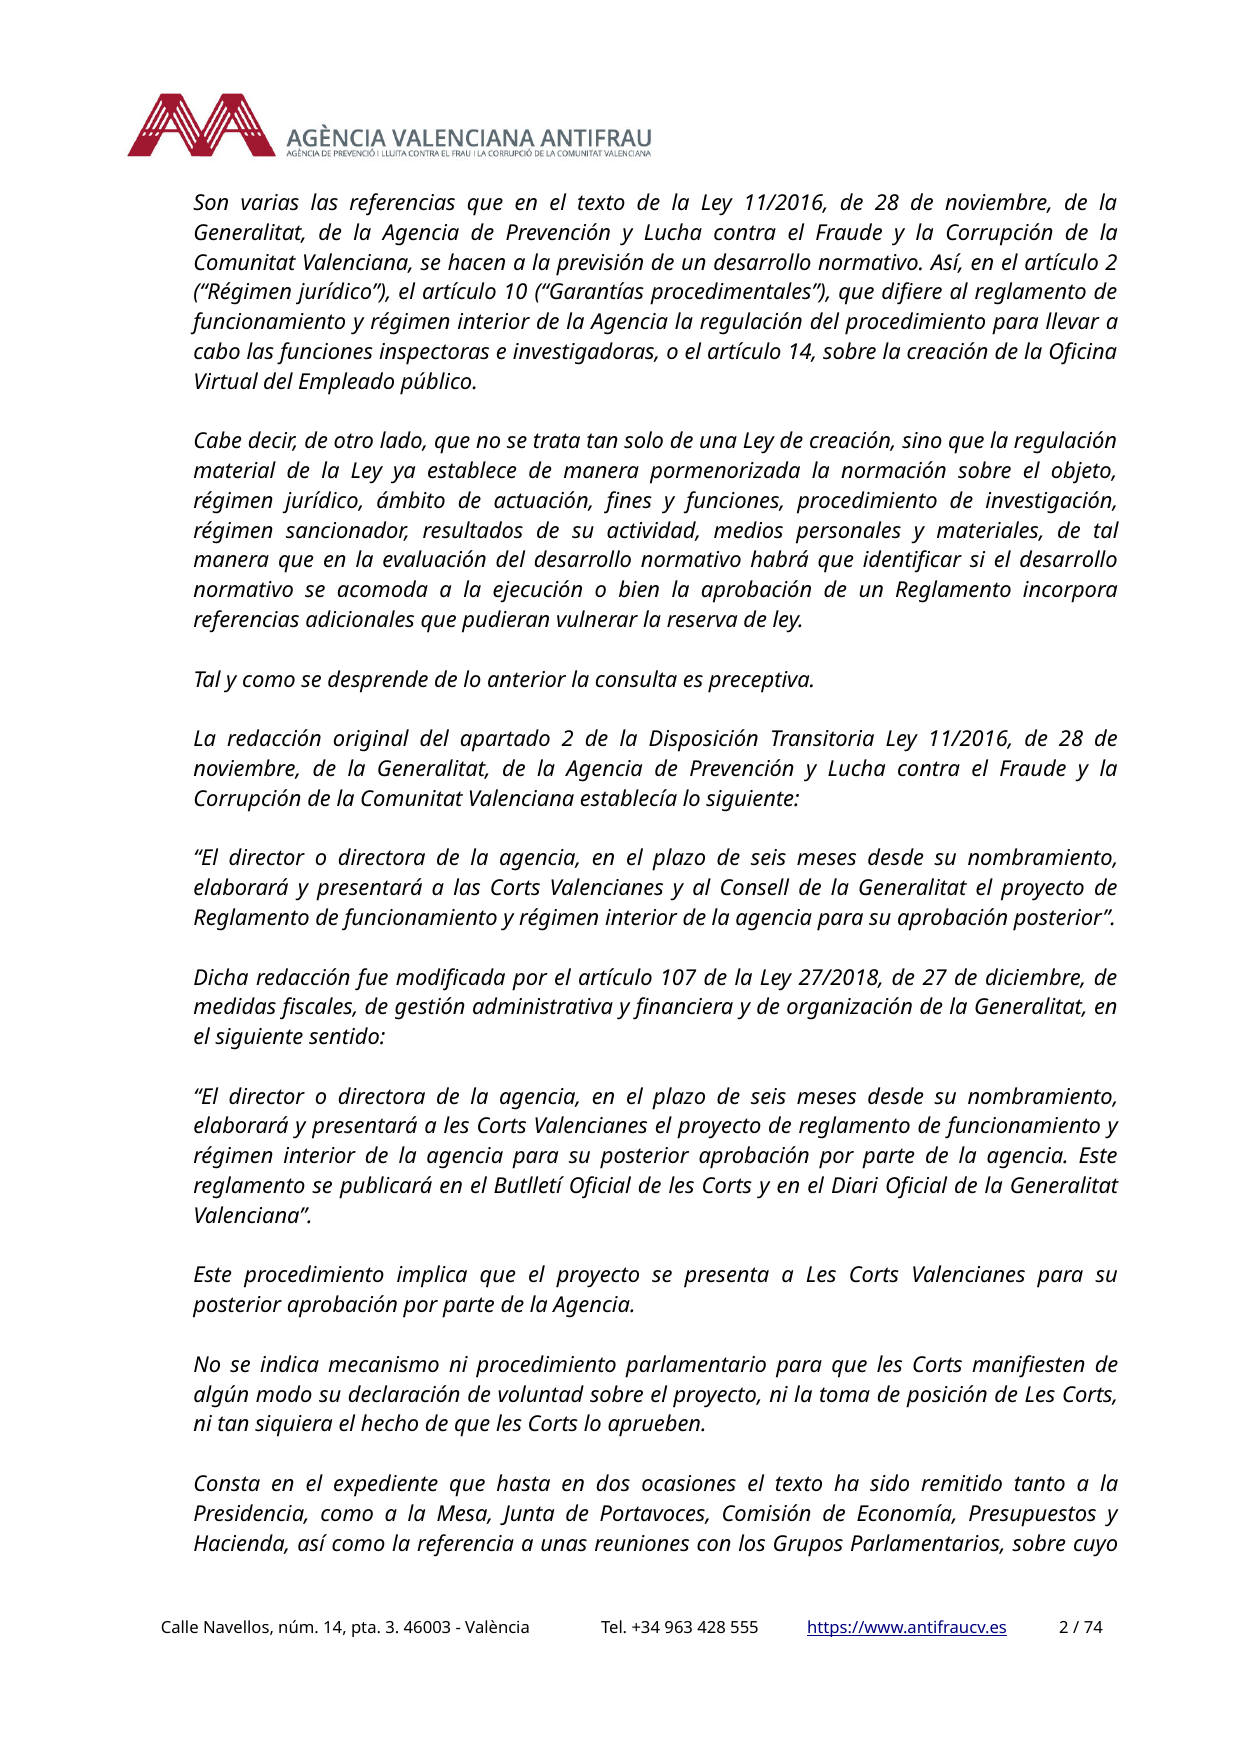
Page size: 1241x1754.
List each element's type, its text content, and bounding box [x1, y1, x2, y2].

text Consta en el expediente que hasta en dos ocasiones el texto ha sido remitido tanto a la Presidencia, como a la Mesa, Junta de Portavoces, Comisión de Economía, Presupuestos y Hacienda, así como la referencia a unas reuniones con los Grupos Parlamentarios, sobre cuyo [193, 1468, 1122, 1557]
text Tal y como se desprende de lo anterior la consulta es preceptiva. [193, 664, 1122, 693]
picture [122, 81, 655, 166]
text Este procedimiento implica que el proyecto se presenta a Les Corts Valencianes para su posterior aprobación por parte de la Agencia. [193, 1259, 1122, 1319]
text “El director o directora de la agencia, en el plazo de seis meses desde su nombramiento, elaborará y presentará a las Corts Valencianes y al Consell de la Generalitat el proyecto de Reglamento de funcionamiento y régimen interior de la agencia para su aprobación posterior”. [193, 842, 1122, 932]
text Cabe decir, de otro lado, que no se trata tan solo de una Ley de creación, sino que la regulación material de la Ley ya establece de manera pormenorizada la normación sobre el objeto, régimen jurídico, ámbito de actuación, fines y funciones, procedimiento de investigación, régimen sancionador, resultados de su actividad, medios personales y materiales, de tal manera que en la evaluación del desarrollo normativo habrá que identificar si el desarrollo normativo se acomoda a la ejecución o bien la aprobación de un Reglamento incorpora referencias adicionales que pudieran vulnerar la reserva de ley. [193, 425, 1122, 634]
text Dicha redacción fue modificada por el artículo 107 de la Ley 27/2018, de 27 de diciembre, de medidas fiscales, de gestión administrativa y financiera y de organización de la Generalitat, en el siguiente sentido: [193, 962, 1122, 1051]
text “El director o directora de la agencia, en el plazo de seis meses desde su nombramiento, elaborará y presentará a les Corts Valencianes el proyecto de reglamento de funcionamiento y régimen interior de la agencia para su posterior aprobación por parte de la agencia. Este reglamento se publicará en el Butlletí Oficial de les Corts y en el Diari Oficial de la Generalitat Valenciana”. [193, 1081, 1122, 1230]
text No se indica mecanismo ni procedimiento parlamentario para que les Corts manifiesten de algún modo su declaración de voluntad sobre el proyecto, ni la toma de posición de Les Corts, ni tan siquiera el hecho de que les Corts lo aprueben. [193, 1349, 1122, 1438]
text La redacción original del apartado 2 de la Disposición Transitoria Ley 11/2016, de 28 de noviembre, de la Generalitat, de la Agencia de Prevención y Lucha contra el Fraude y la Corrupción de la Comunitat Valenciana establecía lo siguiente: [193, 723, 1122, 813]
text Son varias las referencias que en el texto de la Ley 11/2016, de 28 de noviembre, de la Generalitat, de la Agencia de Prevención y Lucha contra el Fraude y la Corrupción de la Comunitat Valenciana, se hacen a la previsión de un desarrollo normativo. Así, en el artículo 2 (“Régimen jurídico”), el artículo 10 (“Garantías procedimentales”), que difiere al reglamento de funcionamiento y régimen interior de la Agencia la regulación del procedimiento para llevar a cabo las funciones inspectoras e investigadoras, o el artículo 14, sobre la creación de la Oficina Virtual del Empleado público. [193, 187, 1122, 396]
